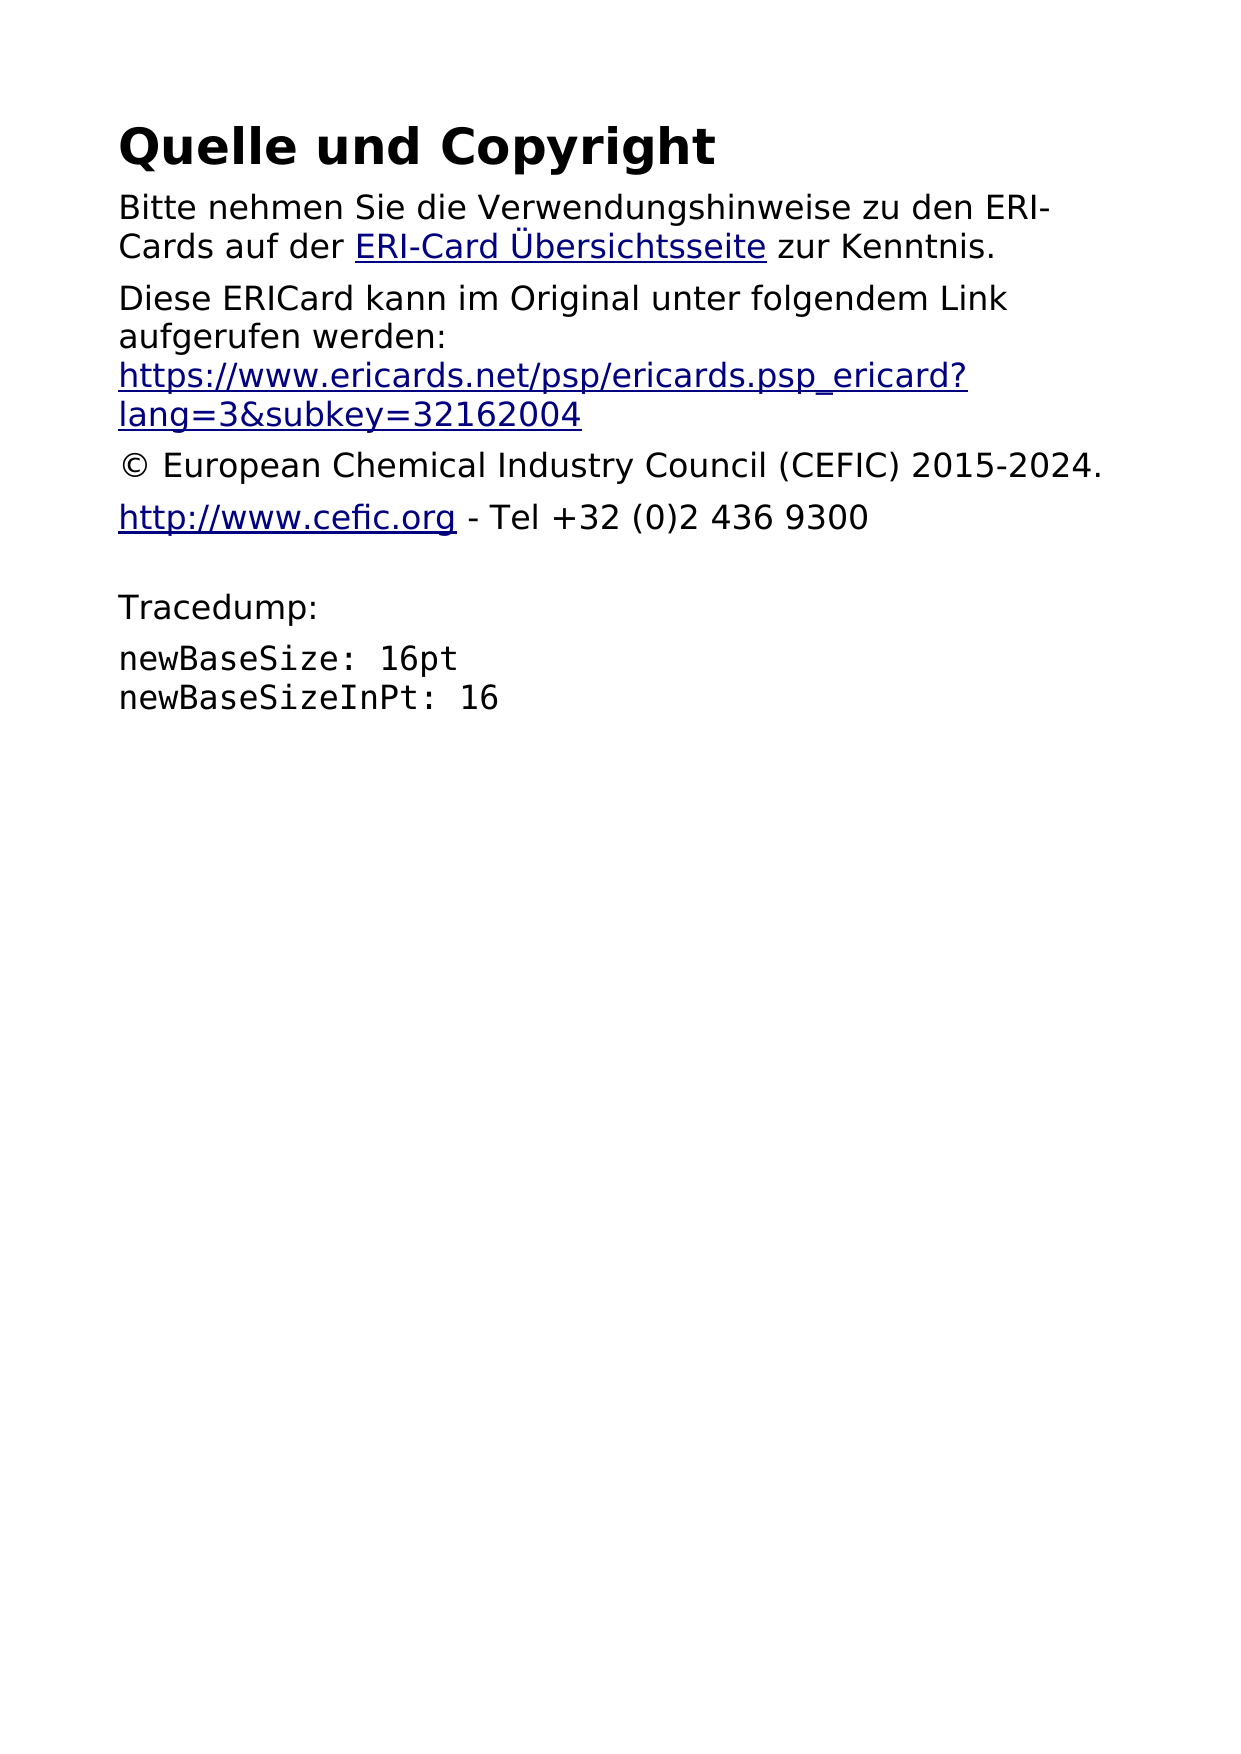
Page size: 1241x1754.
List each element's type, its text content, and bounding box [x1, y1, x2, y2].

text Bitte nehmen Sie die Verwendungshinweise zu den ERI-Cards auf der ERI-Card Übersichtsseite zur Kenntnis. [118, 189, 1122, 267]
text Tracedump: [118, 550, 1122, 627]
text newBaseSize: 16pt newBaseSizeInPt: 16 [118, 640, 1122, 718]
text http://www.cefic.org - Tel +32 (0)2 436 9300 [118, 498, 1122, 537]
text Diese ERICard kann im Original unter folgendem Link aufgerufen werden: https://www.ericards.net/psp/ericards.psp_ericard?lang=3&subkey=32162004 [118, 279, 1122, 434]
text © European Chemical Industry Council (CEFIC) 2015-2024. [118, 447, 1122, 486]
subtitle Quelle und Copyright [118, 118, 1122, 176]
